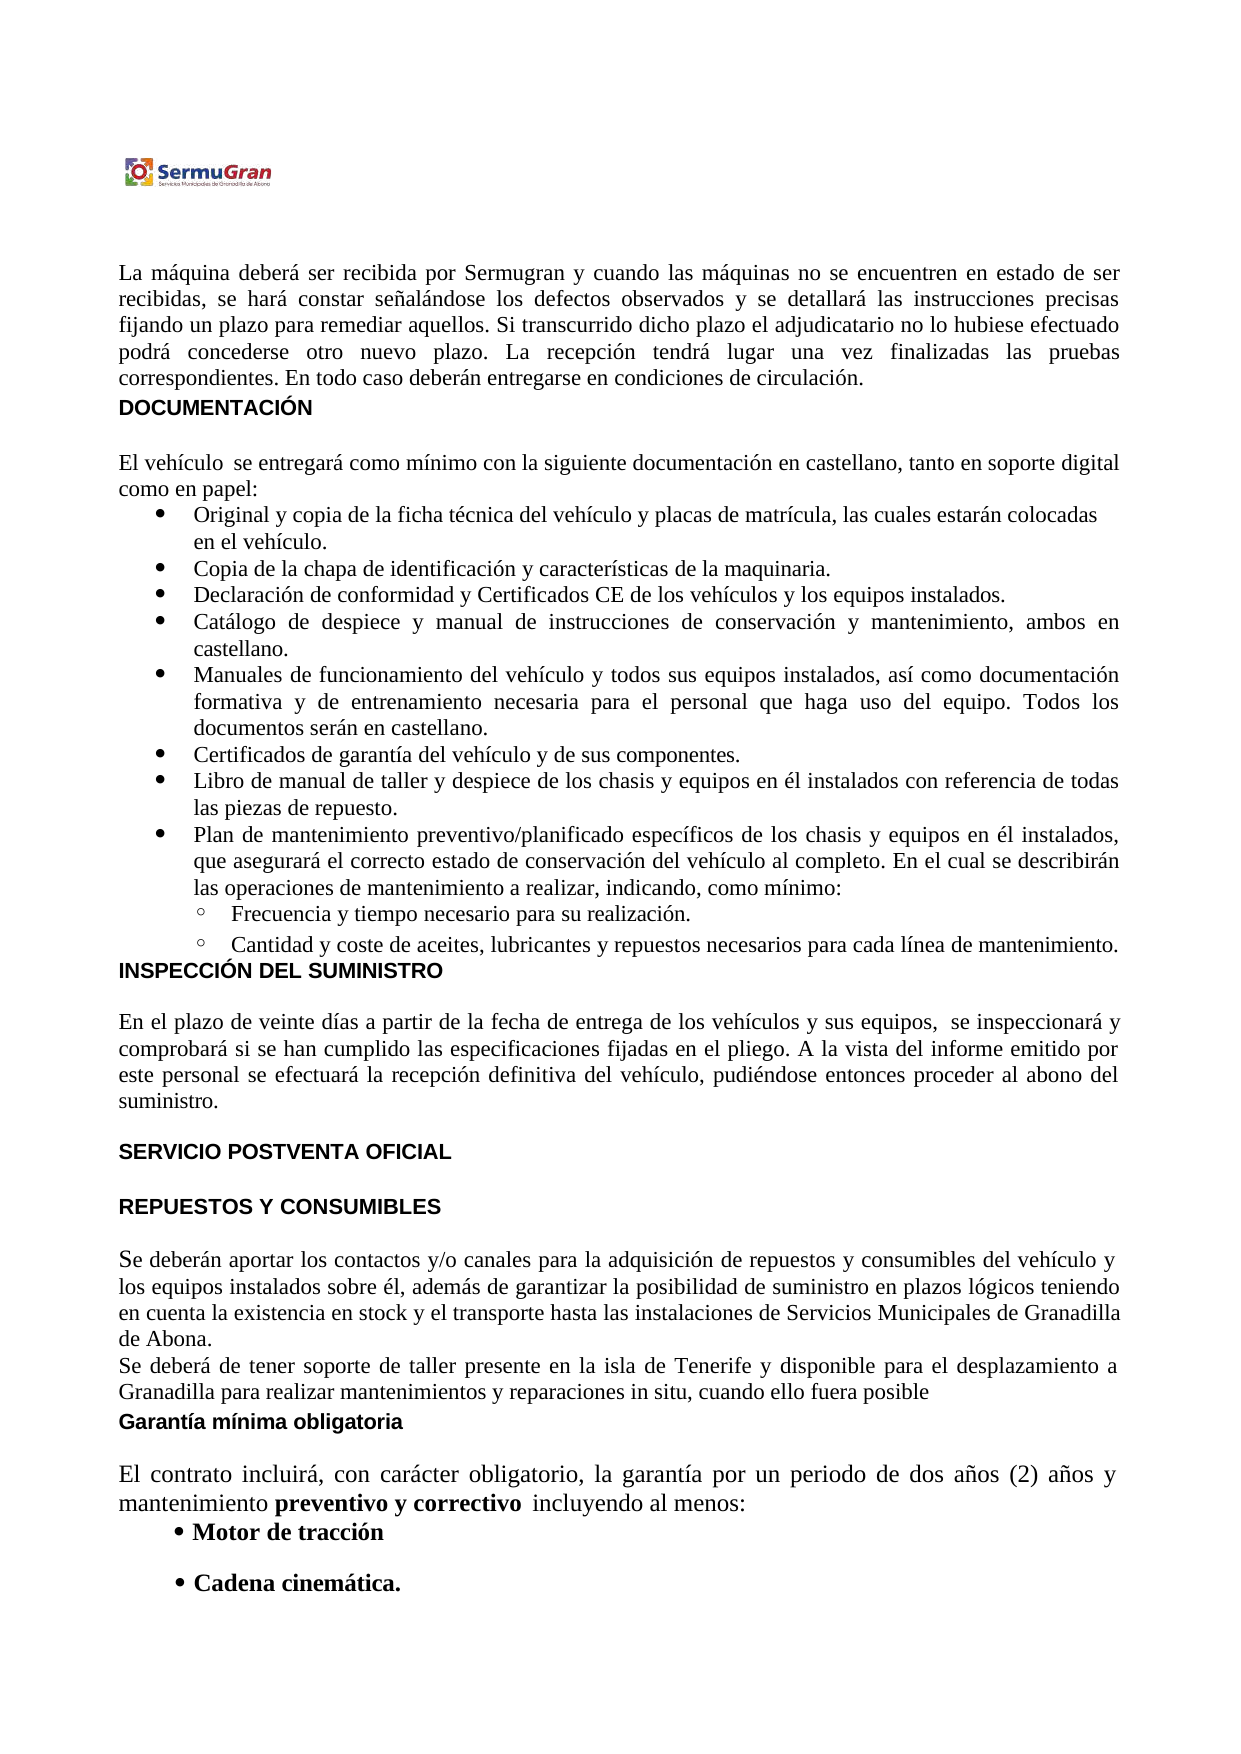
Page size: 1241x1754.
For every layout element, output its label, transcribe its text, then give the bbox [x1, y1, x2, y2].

list Plan de mantenimiento preventivo/planificado específicos de los chasis y equipos en él instalados, que asegurará el correcto estado de conservación del vehículo al completo. En el cual se describirán las operaciones de mantenimiento a realizar, indicando, como mínimo: [156, 821, 1121, 900]
list Manuales de funcionamiento del vehículo y todos sus equipos instalados, así como documentación formativa y de entrenamiento necesaria para el personal que haga uso del equipo. Todos los documentos serán en castellano. [156, 661, 1121, 741]
list Catálogo de despiece y manual de instrucciones de conservación y mantenimiento, ambos en castellano. [156, 608, 1121, 661]
text Se deberán aportar los contactos y/o canales para la adquisición de repuestos y consumibles del vehículo y [118, 1248, 1122, 1273]
picture [118, 147, 278, 197]
text Garantía mínima obligatoria [118, 1409, 1122, 1434]
list Cantidad y coste de aceites, lubricantes y repuestos necesarios para cada línea de mantenimiento. [193, 927, 1122, 959]
text INSPECCIÓN DEL SUMINISTRO [118, 959, 1122, 983]
list Frecuencia y tiempo necesario para su realización. [193, 900, 1122, 927]
text Se deberá de tener soporte de taller presente en la isla de Tenerife y disponible para el desplazamiento a Granadilla para realizar mantenimientos y reparaciones in situ, cuando ello fuera posible [118, 1352, 1119, 1404]
text La máquina deberá ser recibida por Sermugran y cuando las máquinas no se encuentren en estado de ser recibidas, se hará constar señalándose los defectos observados y se detallará las instrucciones precisas fijando un plazo para remediar aquellos. Si transcurrido dicho plazo el adjudicatario no lo hubiese efectuado podrá concederse otro nuevo plazo. La recepción tendrá lugar una vez finalizadas las pruebas correspondientes. En todo caso deberán entregarse en condiciones de circulación. [118, 259, 1121, 391]
list Original y copia de la ficha técnica del vehículo y placas de matrícula, las cuales estarán colocadas en el vehículo. [156, 502, 1121, 555]
list Copia de la chapa de identificación y características de la maquinaria. [156, 555, 1122, 581]
text SERVICIO POSTVENTA OFICIAL REPUESTOS Y CONSUMIBLES [118, 1139, 455, 1219]
list Libro de manual de taller y despiece de los chasis y equipos en él instalados con referencia de todas las piezas de repuesto. [156, 768, 1121, 821]
list Declaración de conformidad y Certificados CE de los vehículos y los equipos instalados. [156, 581, 1122, 608]
list Certificados de garantía del vehículo y de sus componentes. [156, 741, 1122, 768]
list Cadena cinemática. [176, 1568, 1122, 1597]
text los equipos instalados sobre él, además de garantizar la posibilidad de suministro en plazos lógicos teniendo en cuenta la existencia en stock y el transporte hasta las instalaciones de Servicios Municipales de Granadilla de Abona. [118, 1273, 1121, 1352]
text DOCUMENTACIÓN [118, 395, 1122, 420]
subtitle Motor de tracción [174, 1517, 1122, 1546]
text El contrato incluirá, con carácter obligatorio, la garantía por un periodo de dos años (2) años y mantenimiento preventivo y correctivo incluyendo al menos: [118, 1459, 1122, 1517]
text El vehículo se entregará como mínimo con la siguiente documentación en castellano, tanto en soporte digital como en papel: [118, 449, 1122, 502]
text En el plazo de veinte días a partir de la fecha de entrega de los vehículos y sus equipos, se inspeccionará y comprobará si se han cumplido las especificaciones fijadas en el pliego. A la vista del informe emitido por este personal se efectuará la recepción definitiva del vehículo, pudiéndose entonces proceder al abono del suministro. [118, 1008, 1121, 1114]
